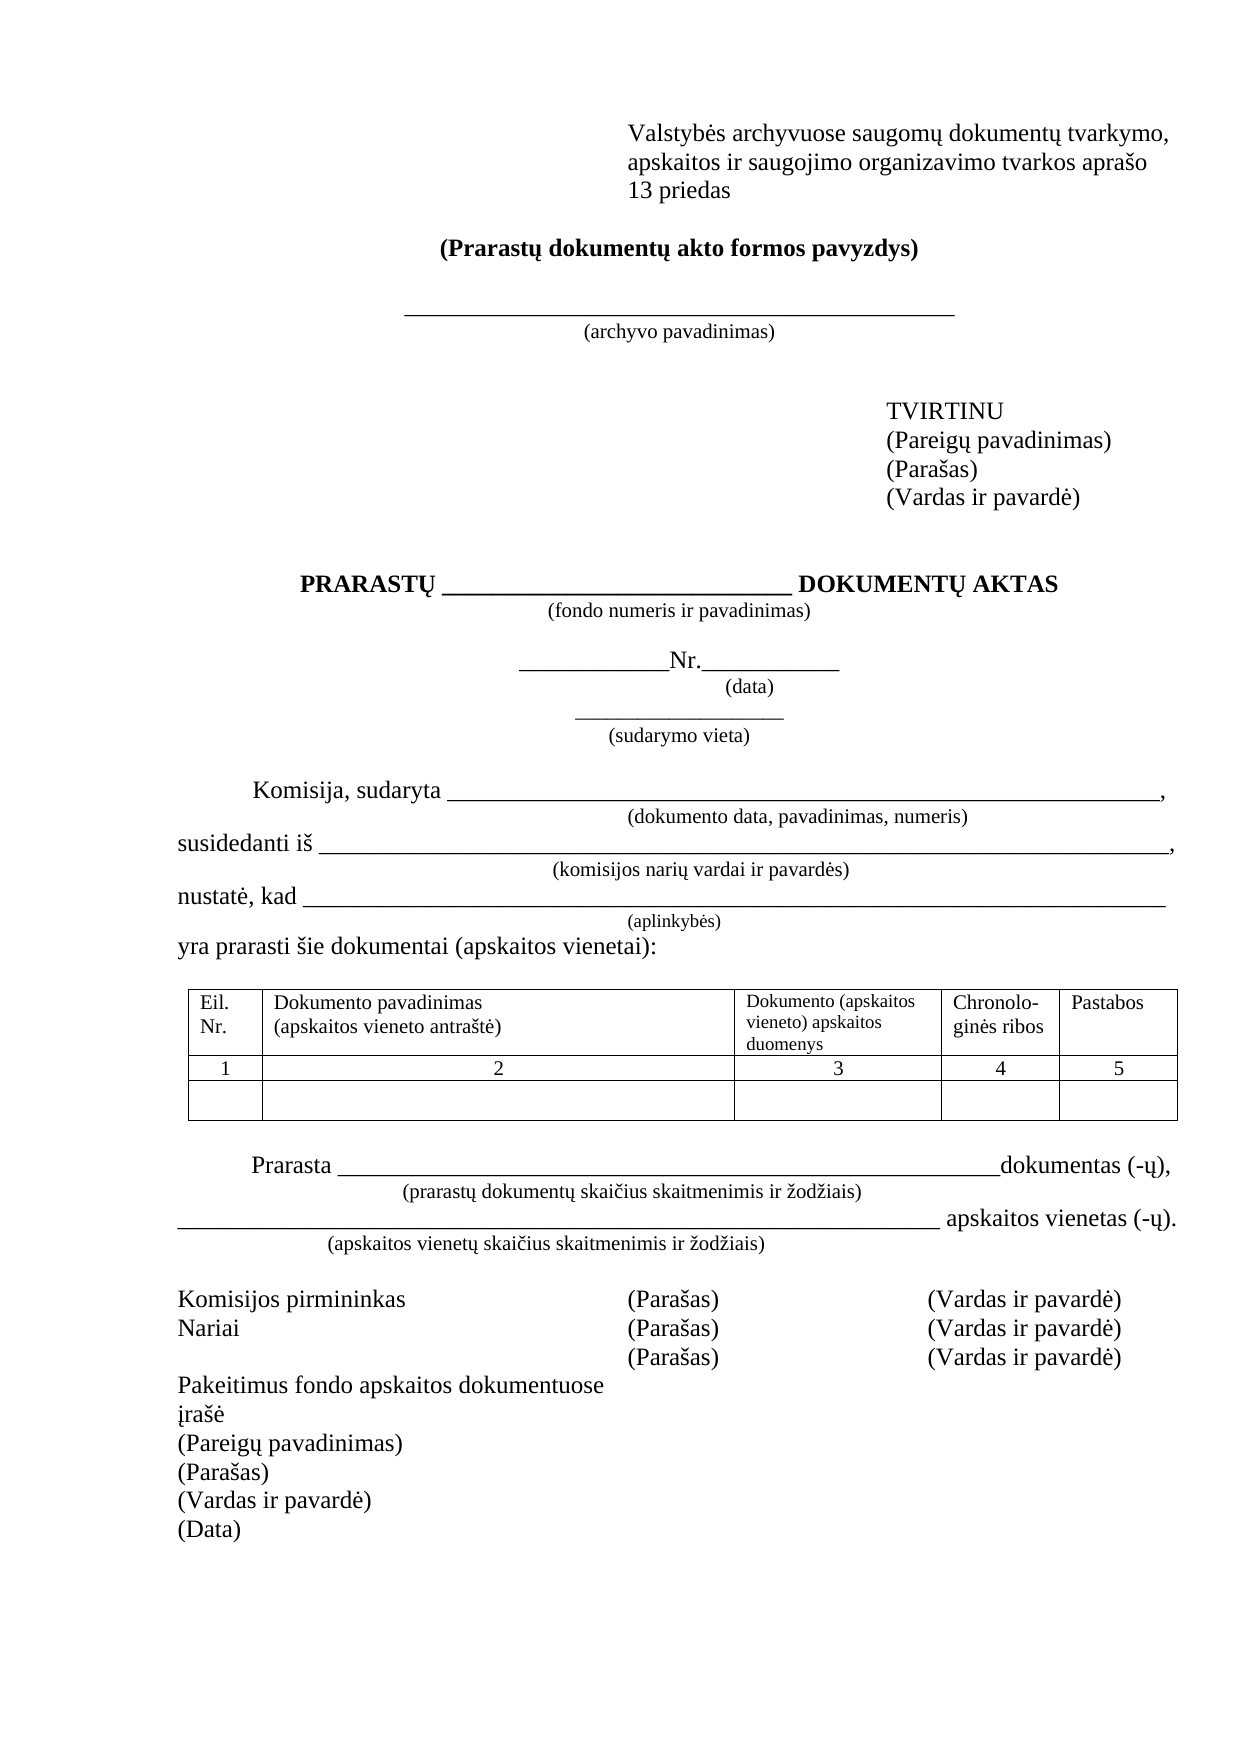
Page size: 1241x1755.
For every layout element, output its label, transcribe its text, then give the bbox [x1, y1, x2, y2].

table_cell 1 [189, 1056, 262, 1079]
text (Vardas ir pavardė) [177, 1485, 1181, 1514]
table_header Chronolo-ginės ribos [942, 990, 1059, 1054]
text 13 priedas [627, 176, 1181, 204]
text (apskaitos vienetų skaičius skaitmenimis ir žodžiais) [252, 1231, 1181, 1255]
text (dokumento data, pavadinimas, numeris) [252, 804, 1181, 828]
table_cell [189, 1081, 262, 1120]
table_cell [942, 1081, 1059, 1120]
text Valstybės archyvuose saugomų dokumentų tvarkymo, [627, 118, 1181, 147]
text (Data) [177, 1514, 1181, 1543]
text ____________________________________________ [177, 291, 1181, 319]
text (data) [177, 674, 1181, 698]
text susidedanti iš ____________________________________________________________________, [177, 828, 1181, 857]
text TVIRTINU [177, 396, 1181, 425]
text ____________Nr.___________ [177, 646, 1181, 674]
text (fondo numeris ir pavadinimas) [177, 597, 1181, 622]
text (komisijos narių vardai ir pavardės) [477, 857, 1181, 881]
table_cell [1060, 1081, 1177, 1120]
text Komisija, sudaryta _________________________________________________________, [177, 775, 1181, 804]
text yra prarasti šie dokumentai (apskaitos vienetai): [177, 931, 1181, 960]
text _____________________________________________________________ apskaitos vienetas (-ų). [177, 1203, 1181, 1231]
table_header Dokumento (apskaitos vieneto) apskaitos duomenys [735, 990, 941, 1054]
text (Vardas ir pavardė) [177, 482, 1181, 511]
text (Pareigų pavadinimas) [177, 1428, 1181, 1457]
text Pakeitimus fondo apskaitos dokumentuose [177, 1370, 1181, 1399]
text (archyvo pavadinimas) [177, 319, 1181, 343]
table_header Dokumento pavadinimas (apskaitos vieneto antraštė) [263, 990, 734, 1054]
text (Parašas) [177, 1457, 1181, 1485]
table_cell 3 [735, 1056, 941, 1079]
text Prarasta _____________________________________________________dokumentas (-ų), [251, 1150, 1181, 1178]
text įrašė [177, 1399, 1181, 1428]
table_cell 2 [263, 1056, 734, 1079]
text apskaitos ir saugojimo organizavimo tvarkos aprašo [627, 147, 1181, 176]
table_header Pastabos [1060, 990, 1177, 1054]
text (Prarastų dokumentų akto formos pavyzdys) [177, 233, 1181, 262]
table_cell [263, 1081, 734, 1120]
text ____________________ [177, 698, 1181, 722]
text (sudarymo vieta) [177, 722, 1181, 747]
table_cell [735, 1081, 941, 1120]
table_cell 5 [1060, 1056, 1177, 1079]
text Komisijos pirmininkas (Parašas) (Vardas ir pavardė) [177, 1284, 1181, 1313]
text (Pareigų pavadinimas) [177, 425, 1181, 454]
text (aplinkybės) [627, 910, 1181, 931]
text (Parašas) (Vardas ir pavardė) [177, 1342, 1181, 1370]
text Nariai (Parašas) (Vardas ir pavardė) [177, 1313, 1181, 1342]
text (prarastų dokumentų skaičius skaitmenimis ir žodžiais) [327, 1178, 1181, 1203]
table_cell 4 [942, 1056, 1059, 1079]
text (Parašas) [177, 454, 1181, 482]
table_header Eil. Nr. [189, 990, 262, 1054]
text PRARASTŲ ____________________________ DOKUMENTŲ AKTAS [177, 569, 1181, 597]
text nustatė, kad _____________________________________________________________________ [177, 881, 1181, 910]
